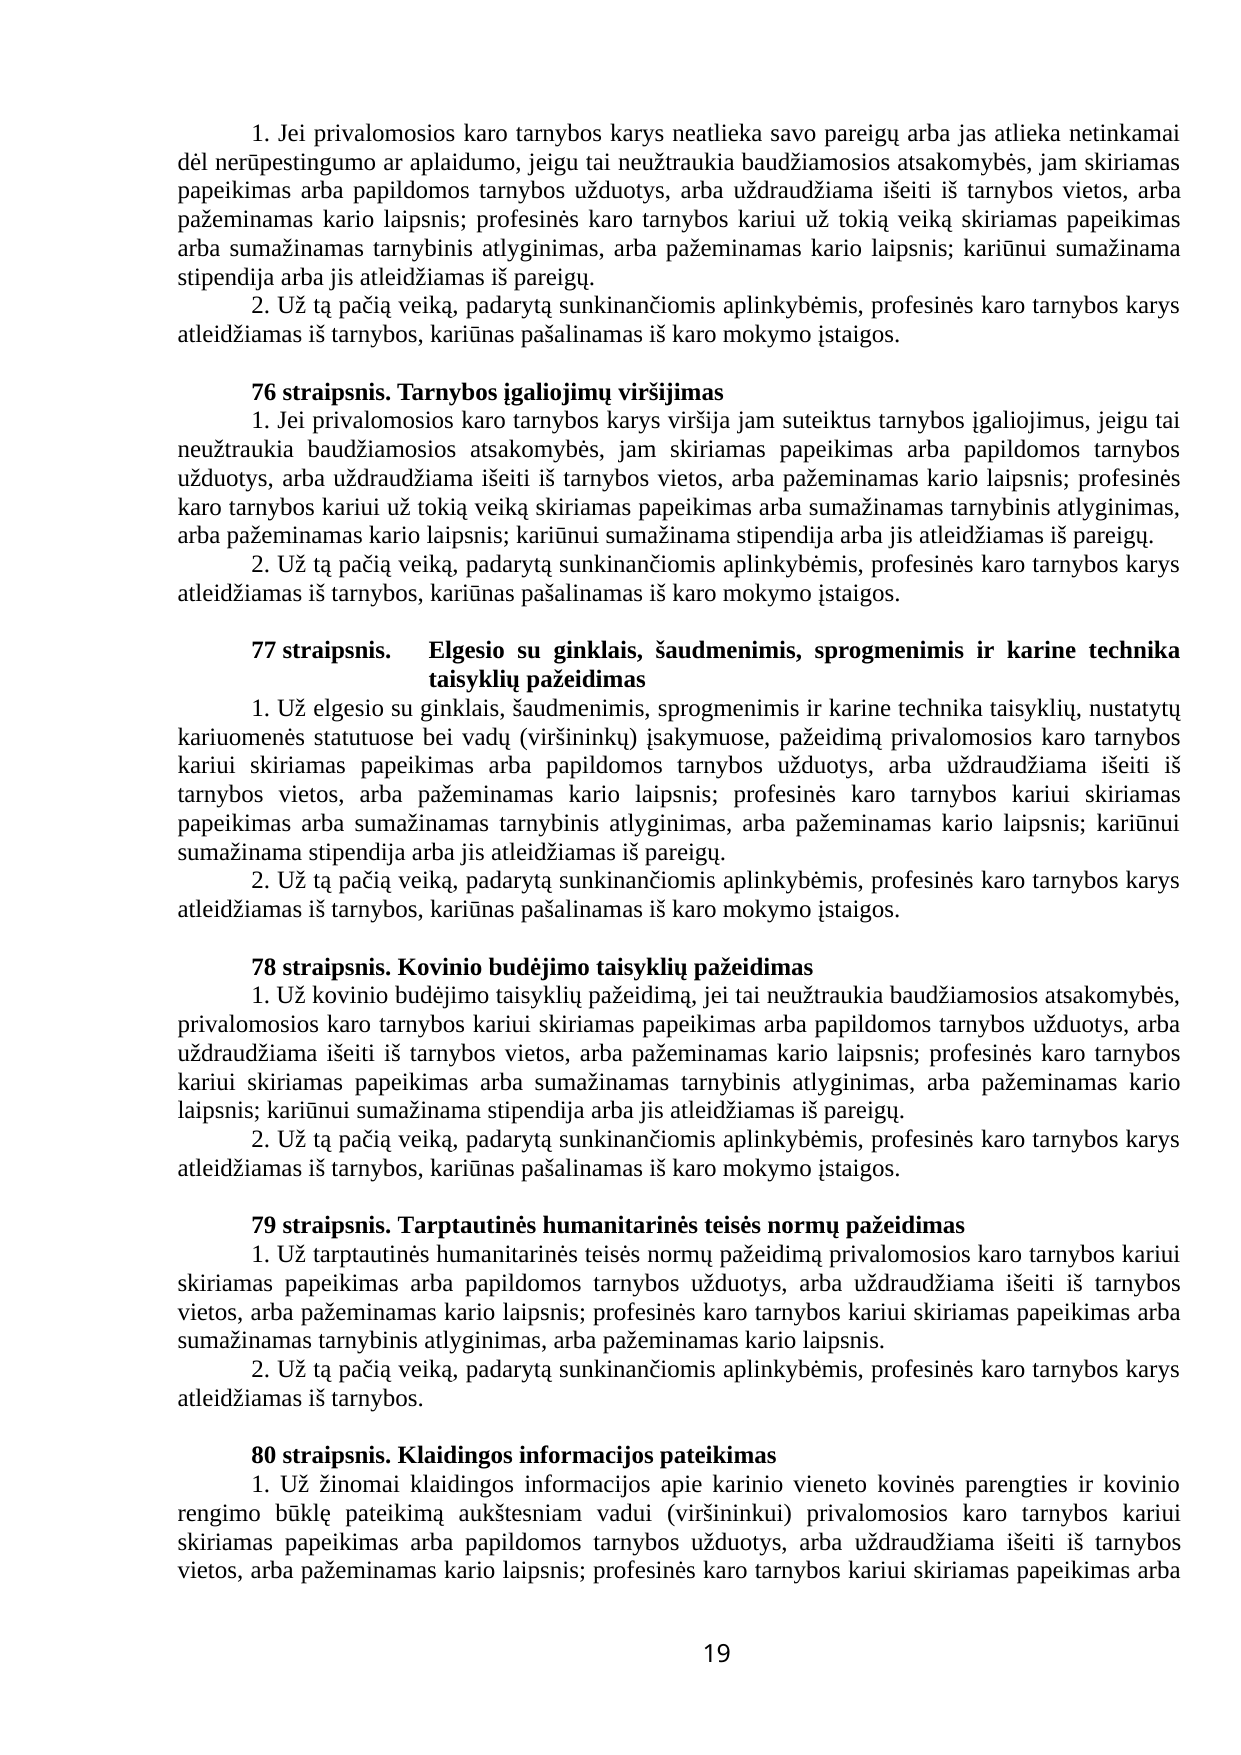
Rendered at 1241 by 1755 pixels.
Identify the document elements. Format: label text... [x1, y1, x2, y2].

text 2. Už tą pačią veiką, padarytą sunkinančiomis aplinkybėmis, profesinės karo tarnybos karys atleidžiamas iš tarnybos, kariūnas pašalinamas iš karo mokymo įstaigos. [177, 866, 1181, 923]
text 2. Už tą pačią veiką, padarytą sunkinančiomis aplinkybėmis, profesinės karo tarnybos karys atleidžiamas iš tarnybos. [177, 1354, 1181, 1412]
text 1. Jei privalomosios karo tarnybos karys neatlieka savo pareigų arba jas atlieka netinkamai dėl nerūpestingumo ar aplaidumo, jeigu tai neužtraukia baudžiamosios atsakomybės, jam skiriamas papeikimas arba papildomos tarnybos užduotys, arba uždraudžiama išeiti iš tarnybos vietos, arba pažeminamas kario laipsnis; profesinės karo tarnybos kariui už tokią veiką skiriamas papeikimas arba sumažinamas tarnybinis atlyginimas, arba pažeminamas kario laipsnis; kariūnui sumažinama stipendija arba jis atleidžiamas iš pareigų. [177, 118, 1181, 291]
text 77 straipsnis. Elgesio su ginklais, šaudmenimis, sprogmenimis ir karine technika taisyklių pažeidimas [251, 636, 1181, 693]
text 1. Už tarptautinės humanitarinės teisės normų pažeidimą privalomosios karo tarnybos kariui skiriamas papeikimas arba papildomos tarnybos užduotys, arba uždraudžiama išeiti iš tarnybos vietos, arba pažeminamas kario laipsnis; profesinės karo tarnybos kariui skiriamas papeikimas arba sumažinamas tarnybinis atlyginimas, arba pažeminamas kario laipsnis. [177, 1239, 1181, 1354]
text 1. Jei privalomosios karo tarnybos karys viršija jam suteiktus tarnybos įgaliojimus, jeigu tai neužtraukia baudžiamosios atsakomybės, jam skiriamas papeikimas arba papildomos tarnybos užduotys, arba uždraudžiama išeiti iš tarnybos vietos, arba pažeminamas kario laipsnis; profesinės karo tarnybos kariui už tokią veiką skiriamas papeikimas arba sumažinamas tarnybinis atlyginimas, arba pažeminamas kario laipsnis; kariūnui sumažinama stipendija arba jis atleidžiamas iš pareigų. [177, 406, 1181, 549]
text 80 straipsnis. Klaidingos informacijos pateikimas [177, 1441, 1181, 1469]
text 1. Už elgesio su ginklais, šaudmenimis, sprogmenimis ir karine technika taisyklių, nustatytų kariuomenės statutuose bei vadų (viršininkų) įsakymuose, pažeidimą privalomosios karo tarnybos kariui skiriamas papeikimas arba papildomos tarnybos užduotys, arba uždraudžiama išeiti iš tarnybos vietos, arba pažeminamas kario laipsnis; profesinės karo tarnybos kariui skiriamas papeikimas arba sumažinamas tarnybinis atlyginimas, arba pažeminamas kario laipsnis; kariūnui sumažinama stipendija arba jis atleidžiamas iš pareigų. [177, 693, 1181, 866]
text 1. Už žinomai klaidingos informacijos apie karinio vieneto kovinės parengties ir kovinio rengimo būklę pateikimą aukštesniam vadui (viršininkui) privalomosios karo tarnybos kariui skiriamas papeikimas arba papildomos tarnybos užduotys, arba uždraudžiama išeiti iš tarnybos vietos, arba pažeminamas kario laipsnis; profesinės karo tarnybos kariui skiriamas papeikimas arba [177, 1469, 1181, 1584]
text 2. Už tą pačią veiką, padarytą sunkinančiomis aplinkybėmis, profesinės karo tarnybos karys atleidžiamas iš tarnybos, kariūnas pašalinamas iš karo mokymo įstaigos. [177, 291, 1181, 348]
text 2. Už tą pačią veiką, padarytą sunkinančiomis aplinkybėmis, profesinės karo tarnybos karys atleidžiamas iš tarnybos, kariūnas pašalinamas iš karo mokymo įstaigos. [177, 1124, 1181, 1182]
text 2. Už tą pačią veiką, padarytą sunkinančiomis aplinkybėmis, profesinės karo tarnybos karys atleidžiamas iš tarnybos, kariūnas pašalinamas iš karo mokymo įstaigos. [177, 549, 1181, 607]
text 78 straipsnis. Kovinio budėjimo taisyklių pažeidimas [177, 952, 1181, 981]
text 76 straipsnis. Tarnybos įgaliojimų viršijimas [177, 377, 1181, 406]
text 1. Už kovinio budėjimo taisyklių pažeidimą, jei tai neužtraukia baudžiamosios atsakomybės, privalomosios karo tarnybos kariui skiriamas papeikimas arba papildomos tarnybos užduotys, arba uždraudžiama išeiti iš tarnybos vietos, arba pažeminamas kario laipsnis; profesinės karo tarnybos kariui skiriamas papeikimas arba sumažinamas tarnybinis atlyginimas, arba pažeminamas kario laipsnis; kariūnui sumažinama stipendija arba jis atleidžiamas iš pareigų. [177, 981, 1181, 1124]
text 79 straipsnis. Tarptautinės humanitarinės teisės normų pažeidimas [177, 1211, 1181, 1239]
